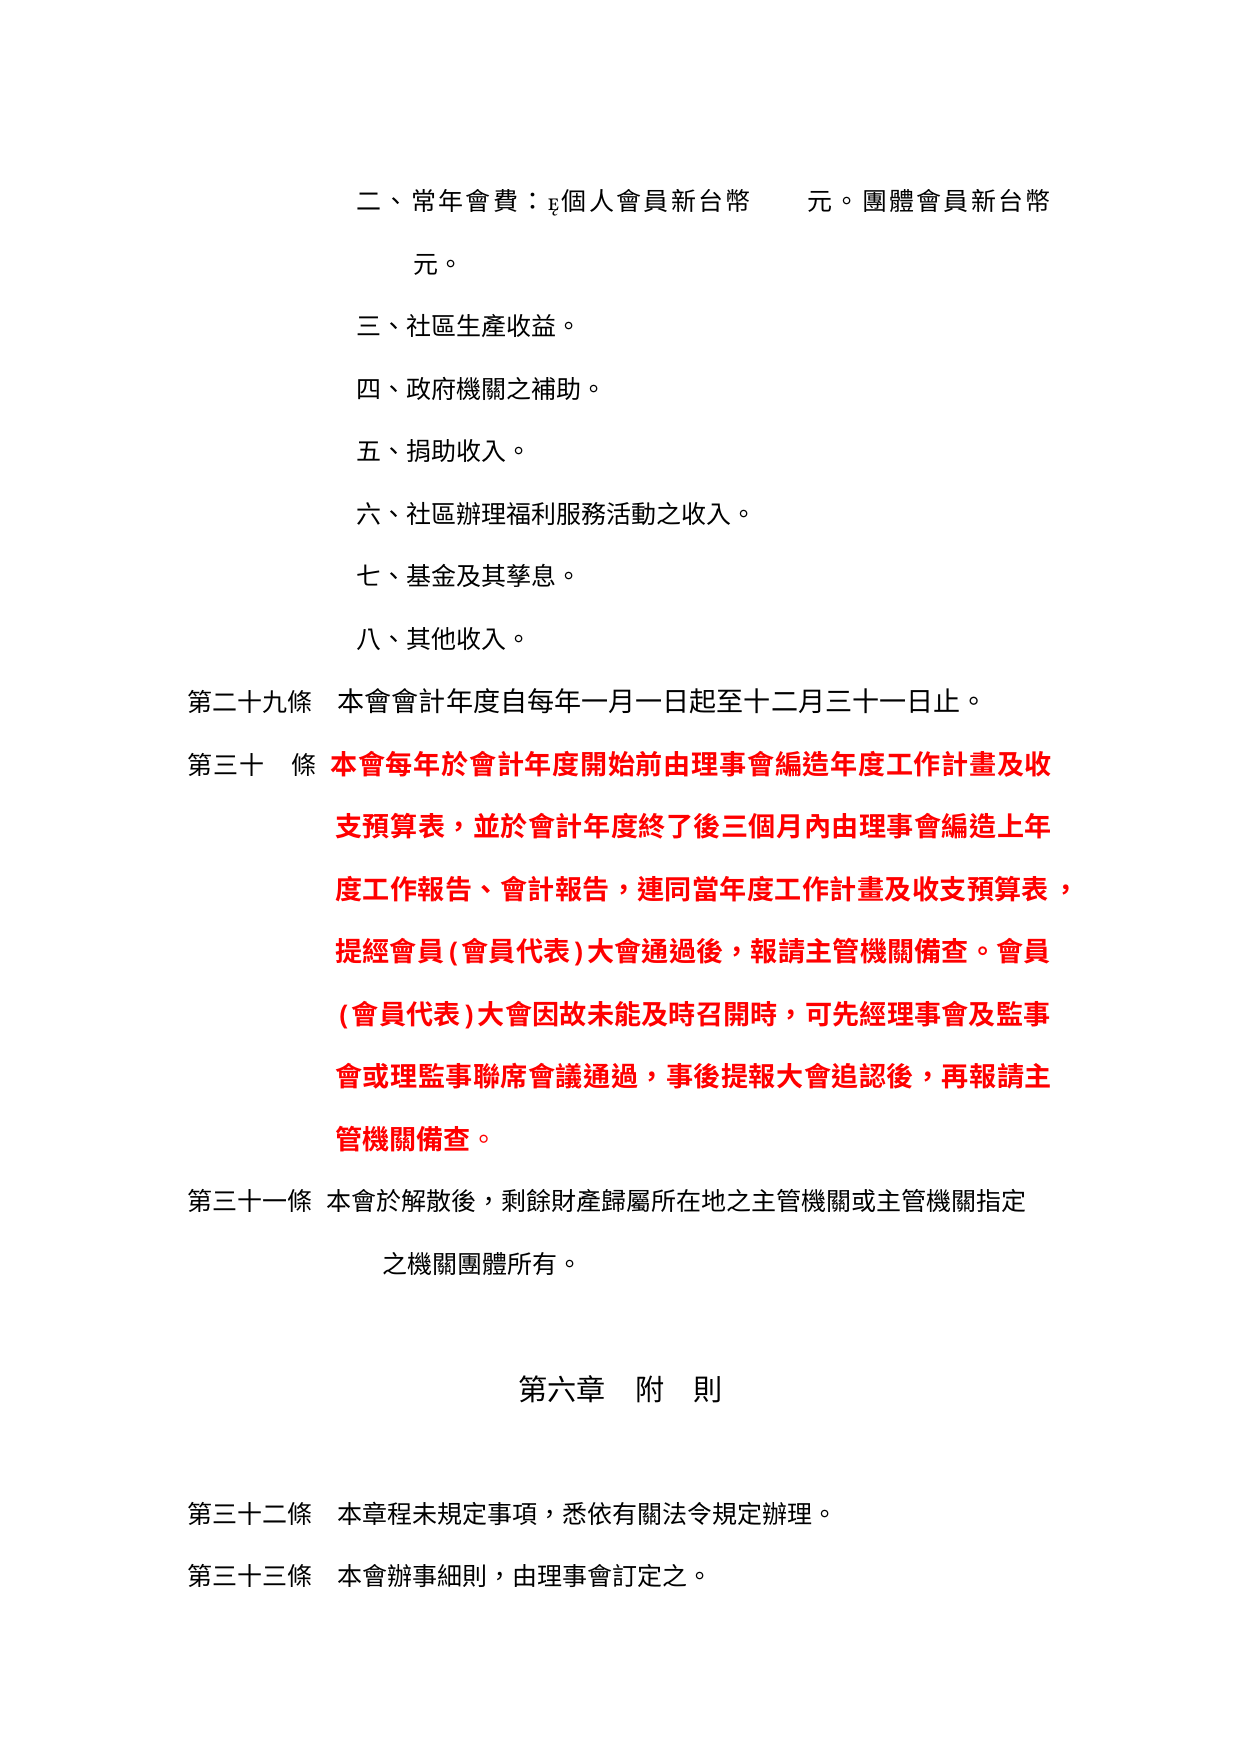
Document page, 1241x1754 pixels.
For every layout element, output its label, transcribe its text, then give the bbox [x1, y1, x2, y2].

text 三、社區生產收益。 [356, 283, 1053, 346]
text 之機關團體所有。 [187, 1221, 1053, 1283]
text 七、基金及其孳息。 [356, 533, 1053, 596]
text 六、社區辦理福利服務活動之收入。 [356, 471, 1053, 533]
text 第六章 附 則 [187, 1346, 1053, 1408]
text 第三十三條 本會辦事細則，由理事會訂定之。 [187, 1533, 1053, 1596]
text 第二十九條 本會會計年度自每年一月一日起至十二月三十一日止。 [187, 658, 1053, 721]
text 五、捐助收入。 [356, 408, 1053, 471]
text 第三十 條 本會每年於會計年度開始前由理事會編造年度工作計畫及收支預算表，並於會計年度終了後三個月內由理事會編造上年度工作報告、會計報告，連同當年度工作計畫及收支預算表，提經會員(會員代表)大會通過後，報請主管機關備查。會員(會員代表)大會因故未能及時召開時，可先經理事會及監事會或理監事聯席會議通過，事後提報大會追認後，再報請主管機關備查。 [187, 721, 1053, 1158]
text 八、其他收入。 [356, 596, 1053, 658]
text 第三十二條 本章程未規定事項，悉依有關法令規定辦理。 [187, 1471, 1053, 1533]
text 第三十一條 本會於解散後，剩餘財產歸屬所在地之主管機關或主管機關指定 [187, 1158, 1053, 1221]
text 二、常年會費：個人會員新台幣 元。團體會員新台幣 元。 [356, 158, 1053, 283]
text 四、政府機關之補助。 [356, 346, 1053, 408]
